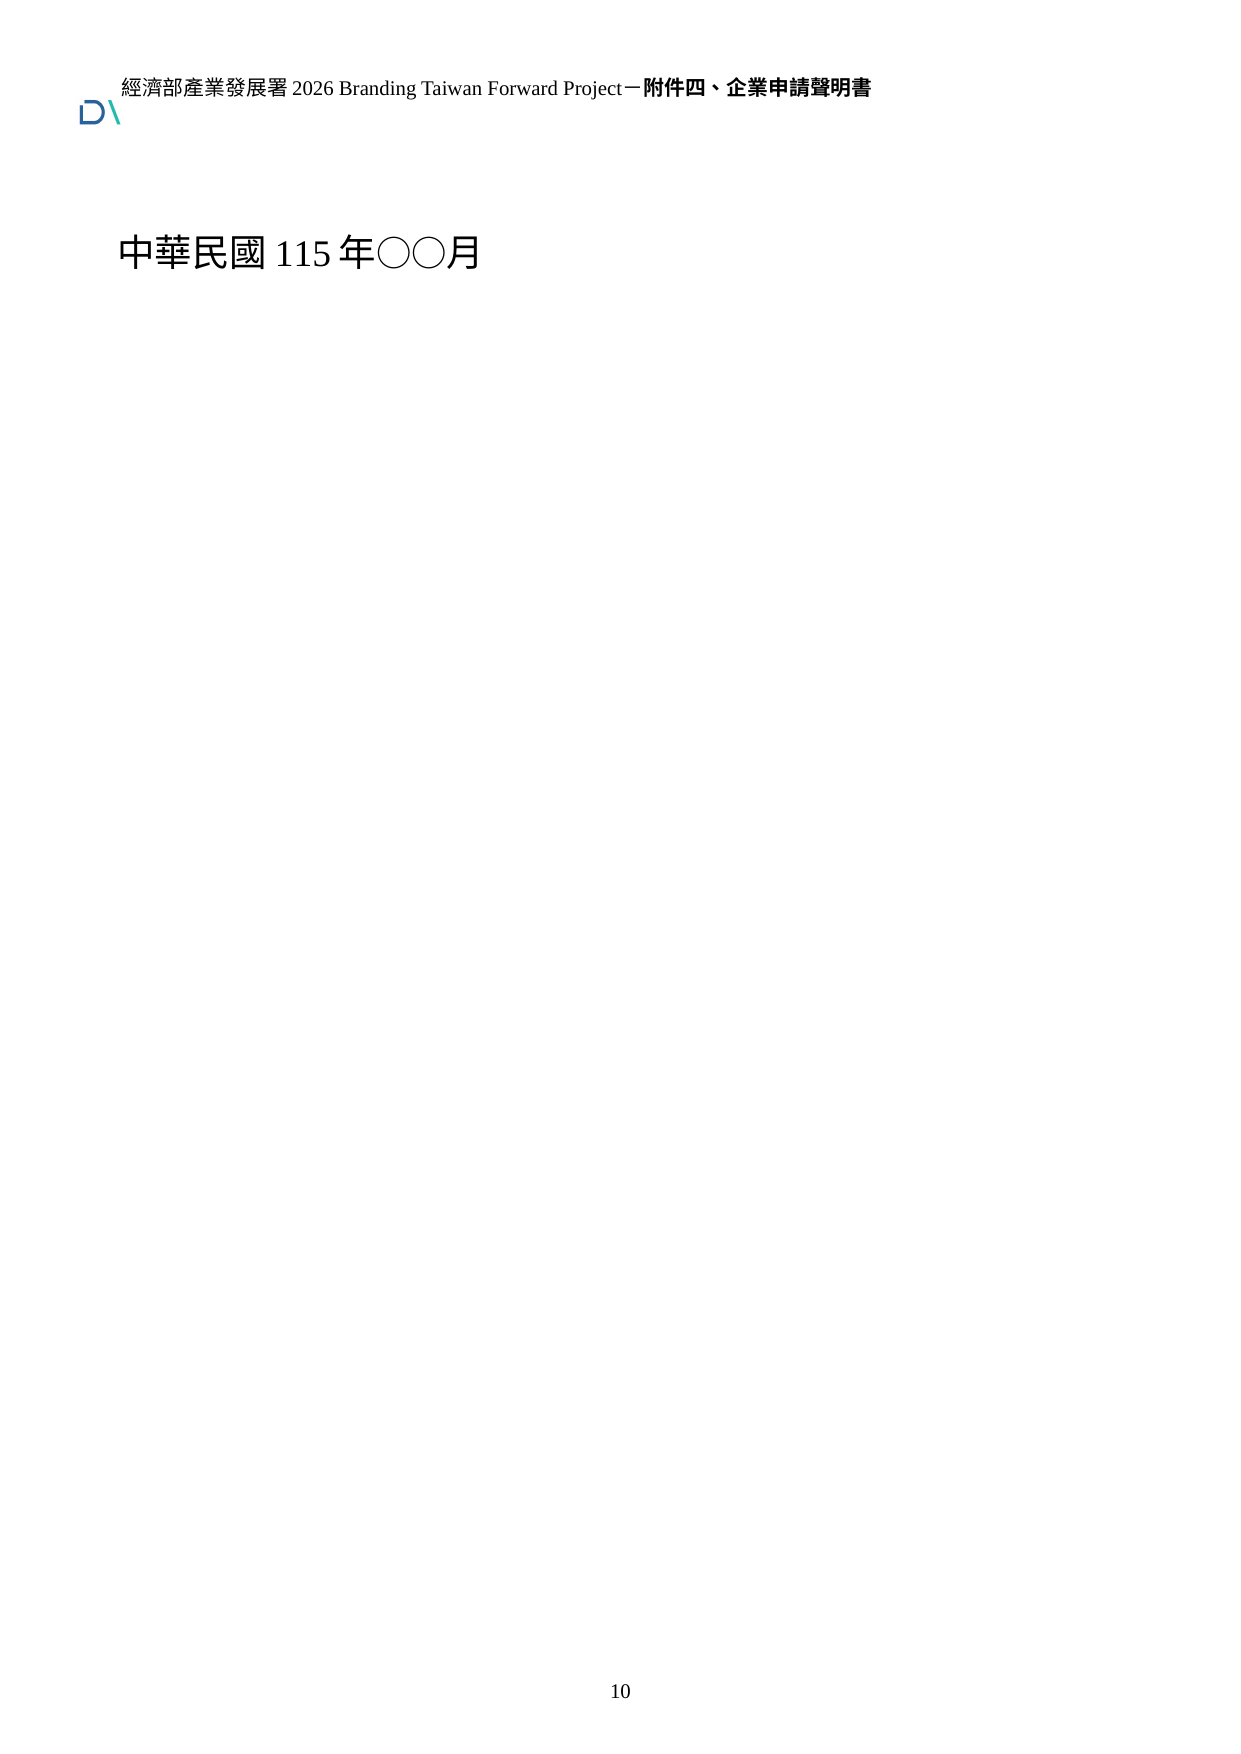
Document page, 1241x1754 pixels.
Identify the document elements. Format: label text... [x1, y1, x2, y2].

text 中華民國115年○○月 [117, 223, 1123, 278]
